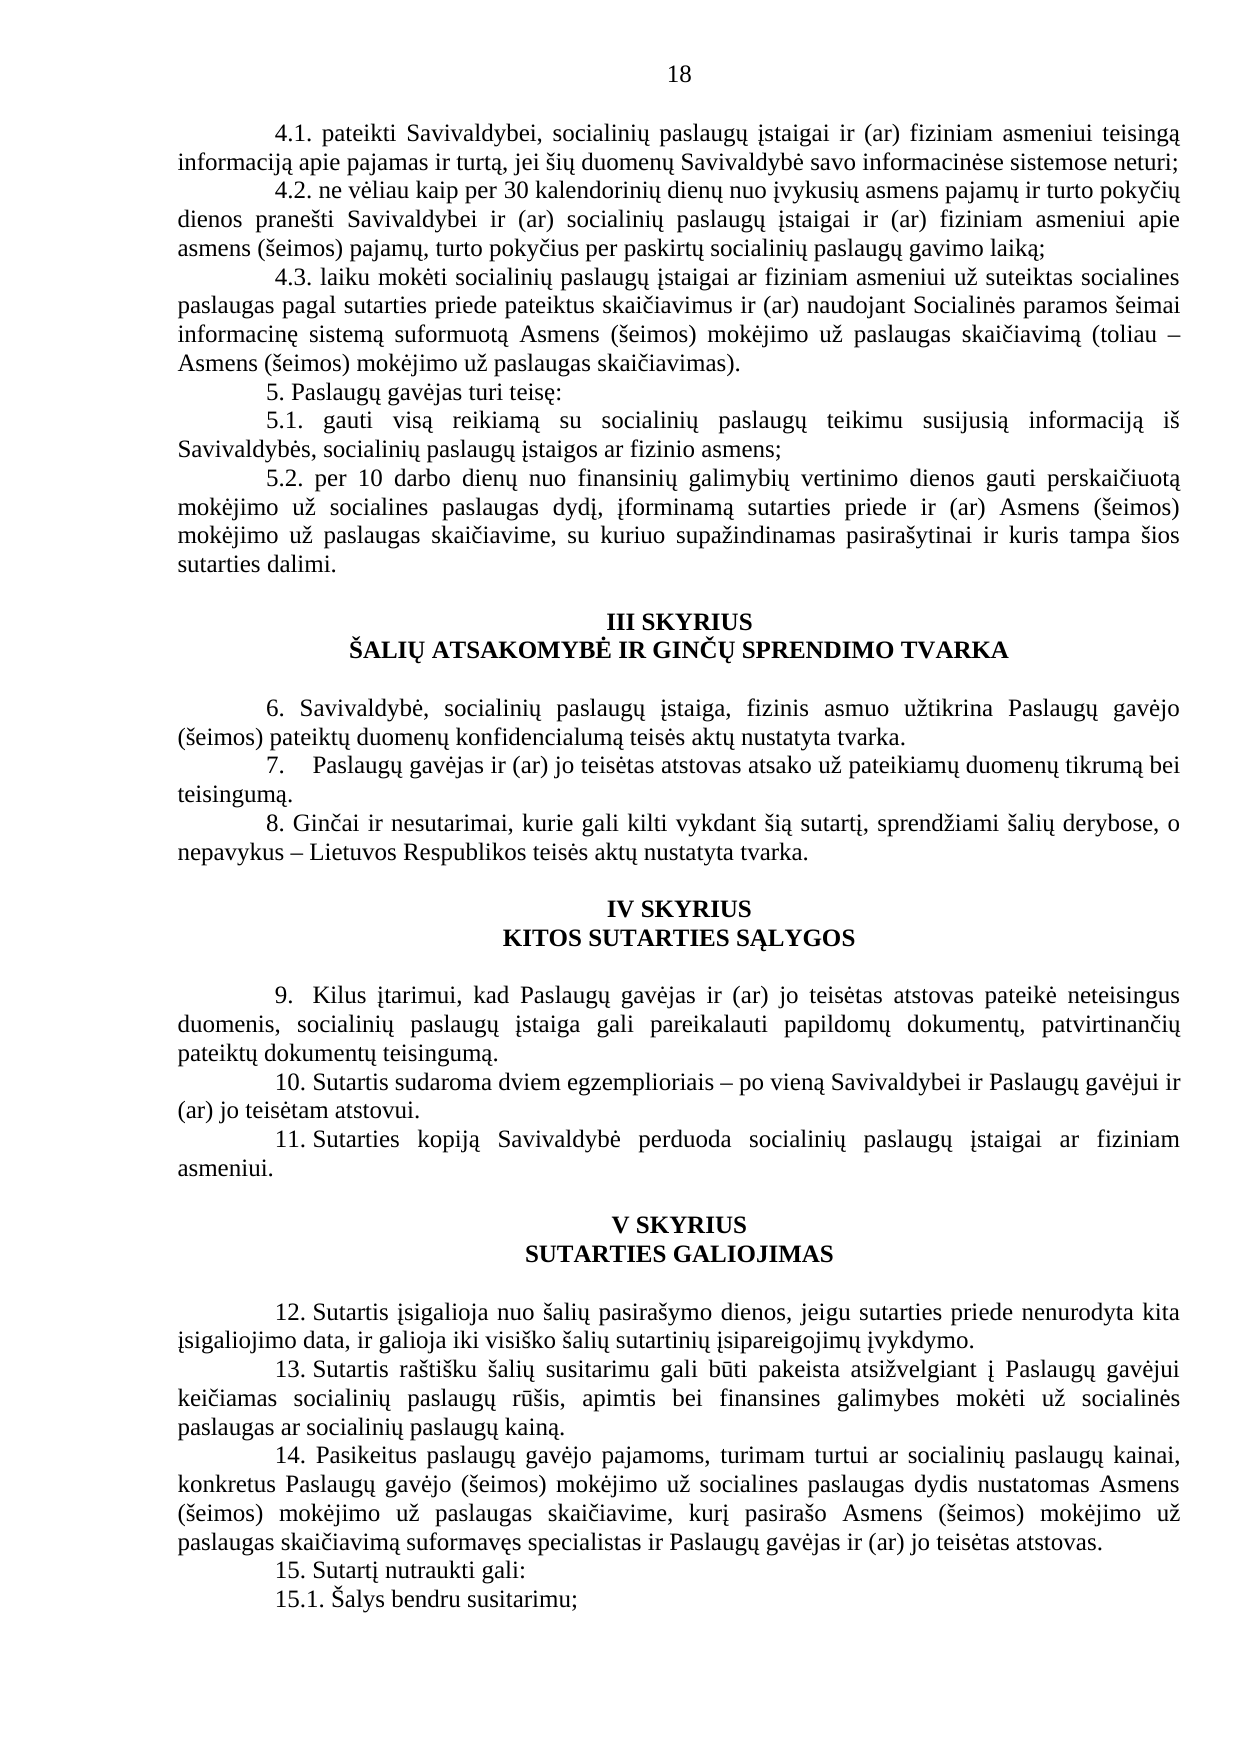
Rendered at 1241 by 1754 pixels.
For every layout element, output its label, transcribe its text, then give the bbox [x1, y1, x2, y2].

text 4.3. laiku mokėti socialinių paslaugų įstaigai ar fiziniam asmeniui už suteiktas socialines paslaugas pagal sutarties priede pateiktus skaičiavimus ir (ar) naudojant Socialinės paramos šeimai informacinę sistemą suformuotą Asmens (šeimos) mokėjimo už paslaugas skaičiavimą (toliau – Asmens (šeimos) mokėjimo už paslaugas skaičiavimas). [177, 262, 1181, 377]
text 8. Ginčai ir nesutarimai, kurie gali kilti vykdant šią sutartį, sprendžiami šalių derybose, o nepavykus – Lietuvos Respublikos teisės aktų nustatyta tvarka. [177, 808, 1181, 866]
text 11. Sutarties kopiją Savivaldybė perduoda socialinių paslaugų įstaigai ar fiziniam asmeniui. [177, 1124, 1181, 1182]
text 7. Paslaugų gavėjas ir (ar) jo teisėtas atstovas atsako už pateikiamų duomenų tikrumą bei teisingumą. [177, 751, 1181, 808]
text KITOS SUTARTIES SĄLYGOS [177, 923, 1181, 952]
text ŠALIŲ ATSAKOMYBĖ IR GINČŲ SPRENDIMO TVARKA [177, 636, 1181, 664]
text 6. Savivaldybė, socialinių paslaugų įstaiga, fizinis asmuo užtikrina Paslaugų gavėjo (šeimos) pateiktų duomenų konfidencialumą teisės aktų nustatyta tvarka. [177, 693, 1181, 751]
text 5.2. per 10 darbo dienų nuo finansinių galimybių vertinimo dienos gauti perskaičiuotą mokėjimo už socialines paslaugas dydį, įforminamą sutarties priede ir (ar) Asmens (šeimos) mokėjimo už paslaugas skaičiavime, su kuriuo supažindinamas pasirašytinai ir kuris tampa šios sutarties dalimi. [177, 463, 1181, 578]
text 5.1. gauti visą reikiamą su socialinių paslaugų teikimu susijusią informaciją iš Savivaldybės, socialinių paslaugų įstaigos ar fizinio asmens; [177, 406, 1181, 463]
text 14. Pasikeitus paslaugų gavėjo pajamoms, turimam turtui ar socialinių paslaugų kainai, konkretus Paslaugų gavėjo (šeimos) mokėjimo už socialines paslaugas dydis nustatomas Asmens (šeimos) mokėjimo už paslaugas skaičiavime, kurį pasirašo Asmens (šeimos) mokėjimo už paslaugas skaičiavimą suformavęs specialistas ir Paslaugų gavėjas ir (ar) jo teisėtas atstovas. [177, 1441, 1181, 1556]
text III SKYRIUS [177, 607, 1181, 636]
text IV SKYRIUS [177, 894, 1181, 923]
text 15. Sutartį nutraukti gali: [252, 1556, 1181, 1584]
text 5. Paslaugų gavėjas turi teisę: [177, 377, 1181, 406]
text SUTARTIES GALIOJIMAS [177, 1239, 1181, 1268]
text 15.1. Šalys bendru susitarimu; [274, 1584, 1181, 1613]
text 13. Sutartis raštišku šalių susitarimu gali būti pakeista atsižvelgiant į Paslaugų gavėjui keičiamas socialinių paslaugų rūšis, apimtis bei finansines galimybes mokėti už socialinės paslaugas ar socialinių paslaugų kainą. [177, 1354, 1181, 1441]
text 12. Sutartis įsigalioja nuo šalių pasirašymo dienos, jeigu sutarties priede nenurodyta kita įsigaliojimo data, ir galioja iki visiško šalių sutartinių įsipareigojimų įvykdymo. [177, 1297, 1181, 1354]
text 4.2. ne vėliau kaip per 30 kalendorinių dienų nuo įvykusių asmens pajamų ir turto pokyčių dienos pranešti Savivaldybei ir (ar) socialinių paslaugų įstaigai ir (ar) fiziniam asmeniui apie asmens (šeimos) pajamų, turto pokyčius per paskirtų socialinių paslaugų gavimo laiką; [177, 176, 1181, 262]
text V SKYRIUS [177, 1211, 1181, 1239]
text 10. Sutartis sudaroma dviem egzemplioriais – po vieną Savivaldybei ir Paslaugų gavėjui ir (ar) jo teisėtam atstovui. [177, 1067, 1181, 1124]
text 4.1. pateikti Savivaldybei, socialinių paslaugų įstaigai ir (ar) fiziniam asmeniui teisingą informaciją apie pajamas ir turtą, jei šių duomenų Savivaldybė savo informacinėse sistemose neturi; [177, 118, 1181, 176]
text 9. Kilus įtarimui, kad Paslaugų gavėjas ir (ar) jo teisėtas atstovas pateikė neteisingus duomenis, socialinių paslaugų įstaiga gali pareikalauti papildomų dokumentų, patvirtinančių pateiktų dokumentų teisingumą. [177, 981, 1181, 1067]
